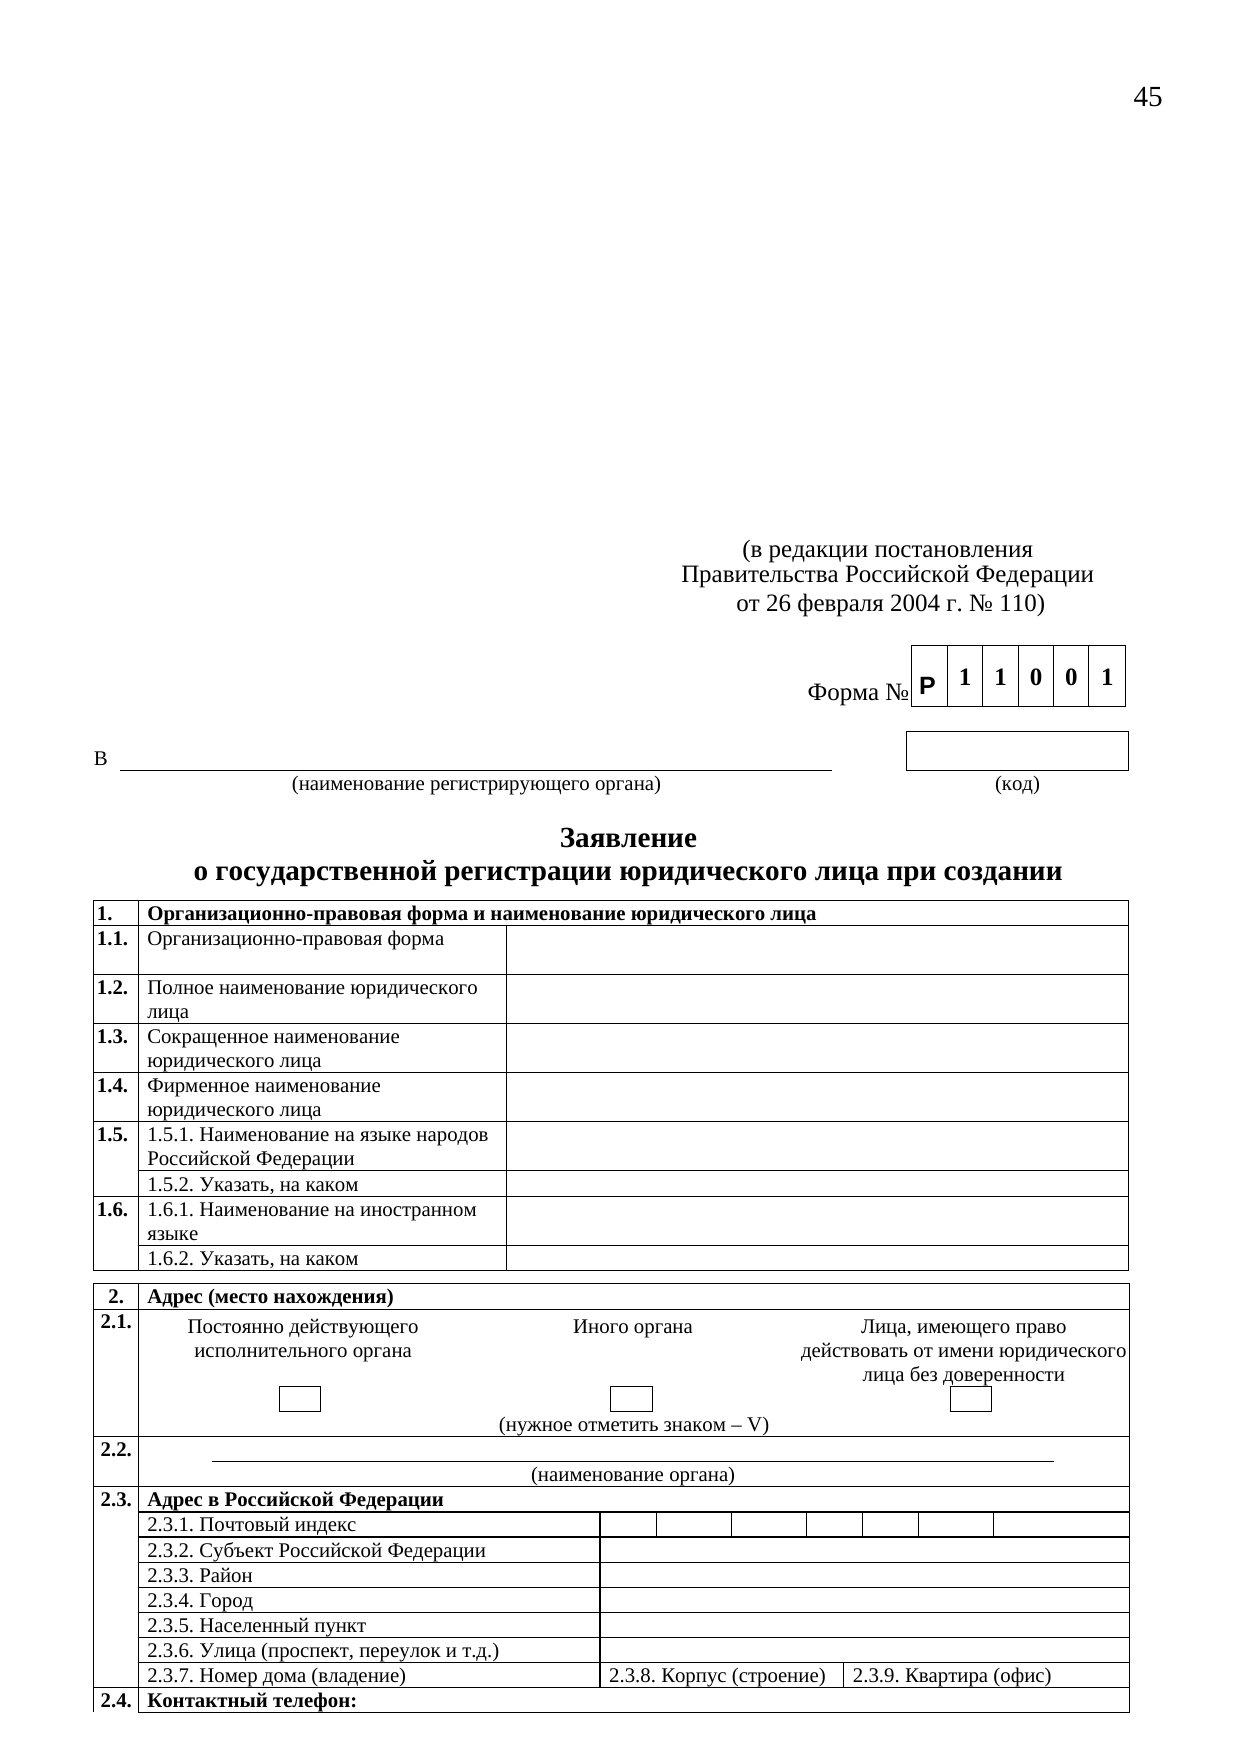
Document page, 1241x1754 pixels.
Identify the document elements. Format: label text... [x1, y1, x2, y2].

table_cell [212, 1437, 1054, 1461]
table_cell 1.2. [94, 975, 138, 1023]
table_cell [601, 1613, 1129, 1637]
table_cell [507, 1073, 1128, 1121]
table_cell [653, 1386, 950, 1411]
table_cell [507, 926, 1128, 974]
table_cell [601, 1563, 1129, 1587]
table_cell (наименование органа) [212, 1462, 1054, 1486]
table_cell 1.5.2. Указать, на каком [139, 1171, 506, 1196]
table_cell Постоянно действующего исполнительного органа [139, 1310, 468, 1386]
table_cell [507, 1246, 1128, 1270]
table_cell 1.1. [94, 926, 138, 974]
table_header 1 [1089, 646, 1125, 706]
table_header 2. [94, 1284, 138, 1308]
table_cell Адрес в Российской Федерации [139, 1487, 1129, 1511]
table_cell (код) [906, 771, 1128, 795]
table_cell 1.6.1. Наименование на иностранном языке [139, 1197, 506, 1245]
table_cell [601, 1588, 1129, 1612]
table_cell 1.4. [94, 1073, 138, 1121]
table_cell [951, 1387, 991, 1411]
text (в редакции постановления [619, 538, 1162, 563]
table_cell [91, 770, 120, 795]
table_cell 2.3. [94, 1487, 138, 1687]
table_cell [139, 1461, 212, 1486]
table_cell [139, 1437, 212, 1461]
table_cell Иного органа [468, 1310, 798, 1386]
table_header Адрес (место нахождения) [139, 1284, 1129, 1308]
table_cell [321, 1386, 610, 1411]
table_cell [863, 1513, 918, 1536]
table_header Форма № [91, 645, 911, 706]
table_cell 1.6. [94, 1197, 138, 1270]
table_header [120, 731, 832, 770]
table_cell [1054, 1437, 1129, 1461]
table_cell [919, 1513, 993, 1536]
table_cell 1.6.2. Указать, на каком [139, 1246, 506, 1270]
table_cell [507, 1024, 1128, 1072]
table_cell [657, 1513, 731, 1536]
table_cell 2.3.2. Субъект Российской Федерации [139, 1538, 599, 1562]
table_cell 2.4. [94, 1688, 138, 1712]
table_cell Полное наименование юридического лица [139, 975, 506, 1023]
table_cell [139, 1386, 279, 1411]
table_cell [1054, 1461, 1129, 1486]
table_cell [601, 1638, 1129, 1662]
table_header 1 [948, 646, 982, 706]
table_cell [507, 1171, 1128, 1196]
table_cell [807, 1513, 862, 1536]
table_cell 2.3.3. Район [139, 1563, 599, 1587]
table_cell [832, 770, 906, 795]
table_cell [280, 1387, 320, 1411]
table_cell [507, 1197, 1128, 1245]
table_cell (наименование регистрирующего органа) [120, 771, 832, 795]
table_header 0 [1054, 646, 1088, 706]
table_cell Организационно-правовая форма [139, 926, 506, 974]
table_header 1. [94, 901, 138, 924]
table_header [832, 731, 906, 770]
table_cell [507, 1122, 1128, 1170]
table_cell [601, 1513, 656, 1536]
text от 26 февраля 2004 г. № 110) [619, 588, 1162, 616]
table_cell [611, 1387, 652, 1411]
table_cell 2.3.6. Улица (проспект, переулок и т.д.) [139, 1638, 599, 1662]
table_cell 1.5.1. Наименование на языке народов Российской Федерации [139, 1122, 506, 1170]
table_cell 2.3.7. Номер дома (владение) [139, 1663, 599, 1687]
table_cell 2.3.9. Квартира (офис) [844, 1663, 1129, 1687]
table_cell [601, 1538, 1129, 1562]
table_cell 1.5. [94, 1122, 138, 1196]
table_cell Контактный телефон: [139, 1688, 1129, 1712]
table_header Р [912, 646, 947, 706]
table_cell 1.3. [94, 1024, 138, 1072]
table_cell [507, 975, 1128, 1023]
table_cell [992, 1386, 1129, 1411]
table_header 0 [1019, 646, 1053, 706]
table_cell Лица, имеющего право действовать от имени юридического лица без доверенности [798, 1310, 1129, 1386]
table_cell Сокращенное наименование юридического лица [139, 1024, 506, 1072]
table_header [907, 732, 1128, 770]
table_cell [994, 1513, 1129, 1536]
table_cell 2.3.1. Почтовый индекс [139, 1513, 599, 1536]
table_cell 2.1. [94, 1310, 138, 1436]
table_cell (нужное отметить знаком – V) [139, 1411, 1129, 1436]
table_cell 2.3.4. Город [139, 1588, 599, 1612]
table_cell Фирменное наименование юридического лица [139, 1073, 506, 1121]
table_cell 2.3.5. Населенный пункт [139, 1613, 599, 1637]
table_cell 2.3.8. Корпус (строение) [601, 1663, 843, 1687]
table_cell 2.2. [94, 1437, 138, 1486]
text о государственной регистрации юридического лица при создании [94, 853, 1162, 887]
table_header В [91, 731, 120, 770]
text Правительства Российской Федерации [619, 563, 1162, 588]
table_header Организационно-правовая форма и наименование юридического лица [139, 901, 1128, 924]
table_header 1 [983, 646, 1018, 706]
text Заявление [94, 820, 1162, 853]
table_cell [732, 1513, 806, 1536]
